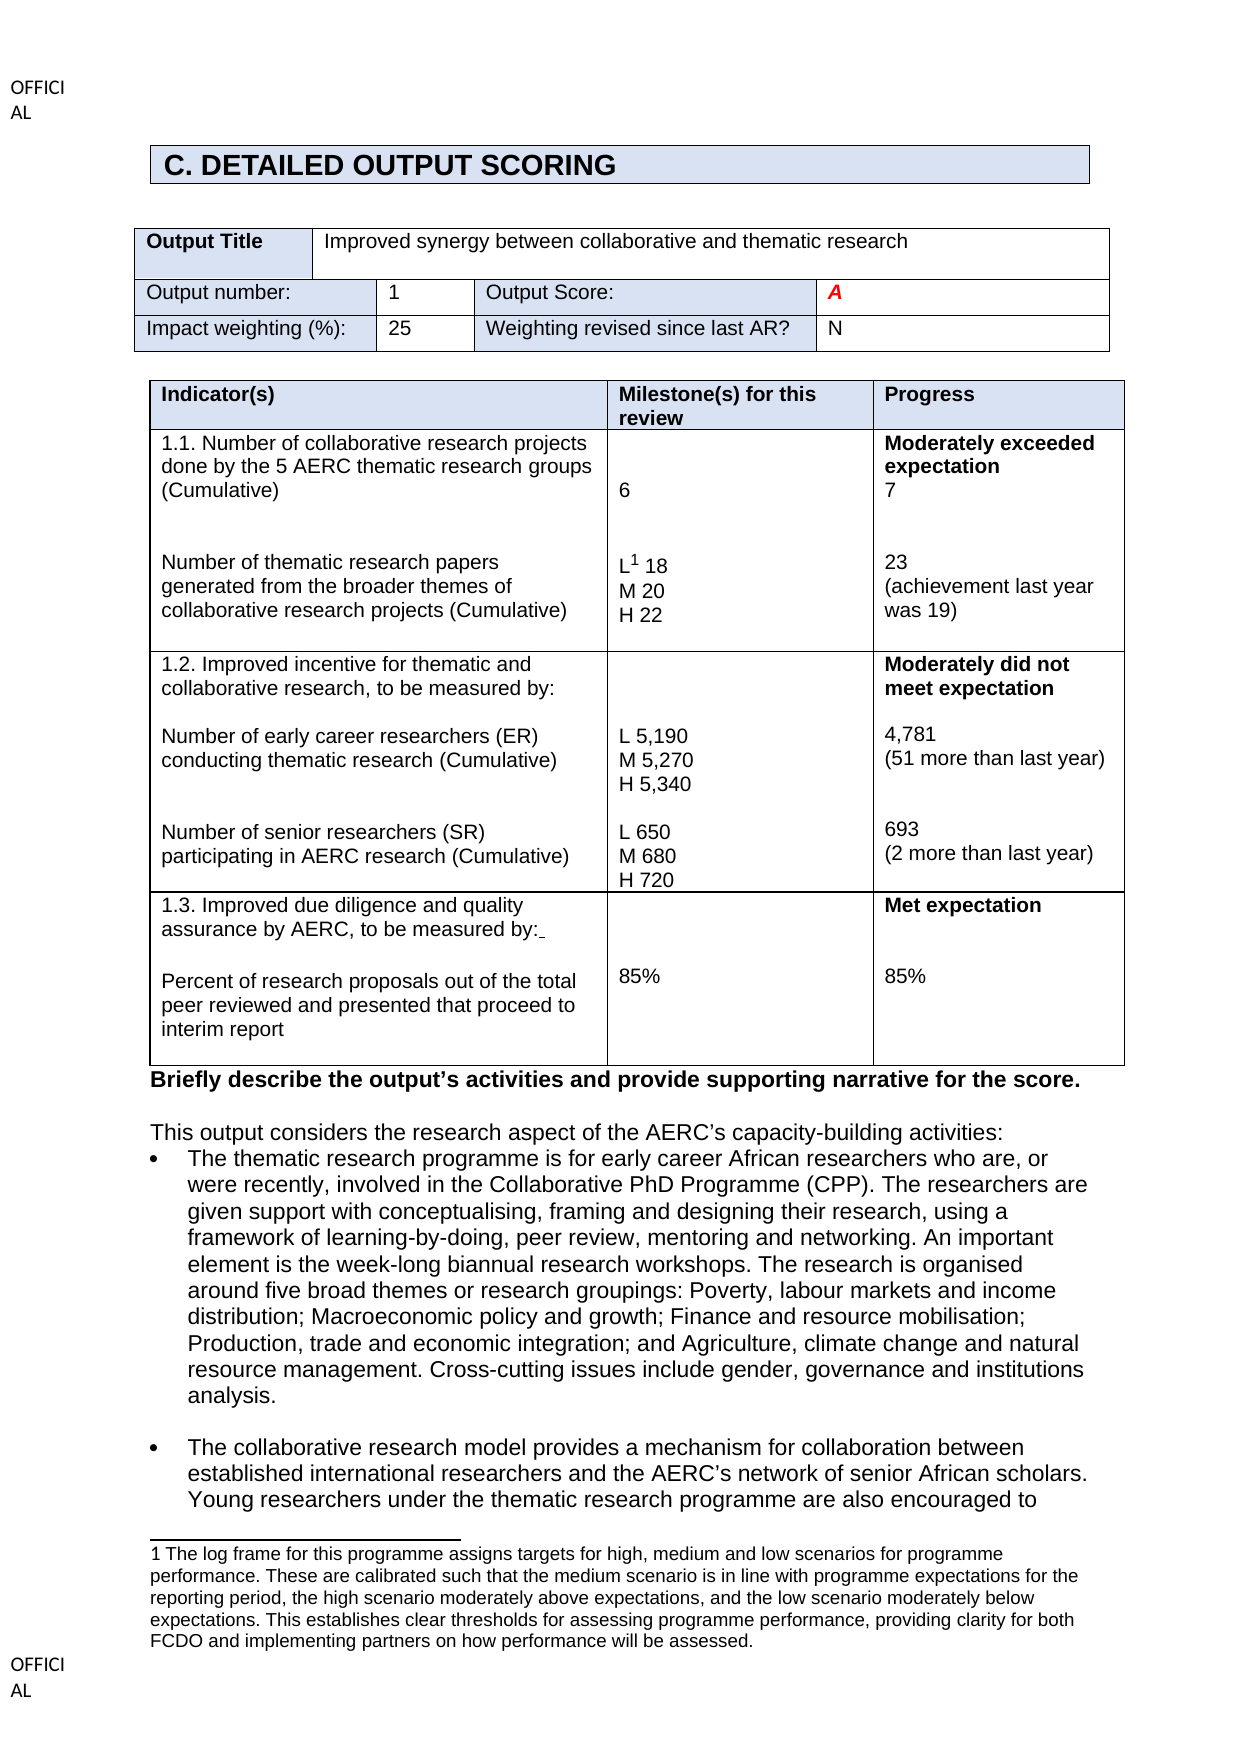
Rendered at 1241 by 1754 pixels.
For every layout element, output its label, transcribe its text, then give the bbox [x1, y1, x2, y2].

subtitle C. DETAILED OUTPUT SCORING [151, 146, 1089, 183]
table_cell L 5,190 M 5,270 H 5,340 L 650 M 680 H 720 [608, 652, 873, 891]
table_cell 1 [377, 280, 474, 315]
text Briefly describe the output’s activities and provide supporting narrative for the score. [150, 1066, 1090, 1092]
table_cell Output Score: [475, 280, 816, 315]
table_cell 1.3. Improved due diligence and quality assurance by AERC, to be measured by: Percent of research proposals out of the total peer reviewed and presented that proceed to interim report [151, 893, 607, 1065]
list The thematic research programme is for early career African researchers who are, or were recently, involved in the Collaborative PhD Programme (CPP). The researchers are given support with conceptualising, framing and designing their research, using a framework of learning-by-doing, peer review, mentoring and networking. An important element is the week-long biannual research workshops. The research is organised around five broad themes or research groupings: Poverty, labour markets and income distribution; Macroeconomic policy and growth; Finance and resource mobilisation; Production, trade and economic integration; and Agriculture, climate change and natural resource management. Cross-cutting issues include gender, governance and institutions analysis. [150, 1145, 1090, 1409]
table_cell 85% [608, 893, 873, 1065]
table_cell Output number: [135, 280, 376, 315]
table_header Indicator(s) [151, 381, 607, 429]
table_cell 1.1. Number of collaborative research projects done by the 5 AERC thematic research groups (Cumulative) Number of thematic research papers generated from the broader themes of collaborative research projects (Cumulative) [151, 430, 607, 651]
list The collaborative research model provides a mechanism for collaboration between established international researchers and the AERC’s network of senior African scholars. Young researchers under the thematic research programme are also encouraged to [150, 1434, 1090, 1513]
table_header Progress [874, 381, 1124, 429]
table_cell 25 [377, 316, 474, 351]
table_cell Moderately did not meet expectation 4,781 (51 more than last year) 693 (2 more than last year) [874, 652, 1124, 891]
table_cell N [817, 316, 1109, 351]
table_header Milestone(s) for this review [608, 381, 873, 429]
text This output considers the research aspect of the AERC’s capacity-building activities: [150, 1119, 1090, 1145]
table_cell Met expectation 85% [874, 893, 1124, 1065]
table_cell A [817, 280, 1109, 315]
table_cell 6 L 18 M 20 H 22 [608, 430, 873, 651]
table_cell Moderately exceeded expectation 7 23 (achievement last year was 19) [874, 430, 1124, 651]
table_cell 1.2. Improved incentive for thematic and collaborative research, to be measured by: Number of early career researchers (ER) conducting thematic research (Cumulative) Number of senior researchers (SR) participating in AERC research (Cumulative) [151, 652, 607, 891]
table_cell Weighting revised since last AR? [475, 316, 816, 351]
table_header Improved synergy between collaborative and thematic research [313, 229, 1109, 278]
table_header Output Title [135, 229, 312, 278]
table_cell Impact weighting (%): [135, 316, 376, 351]
